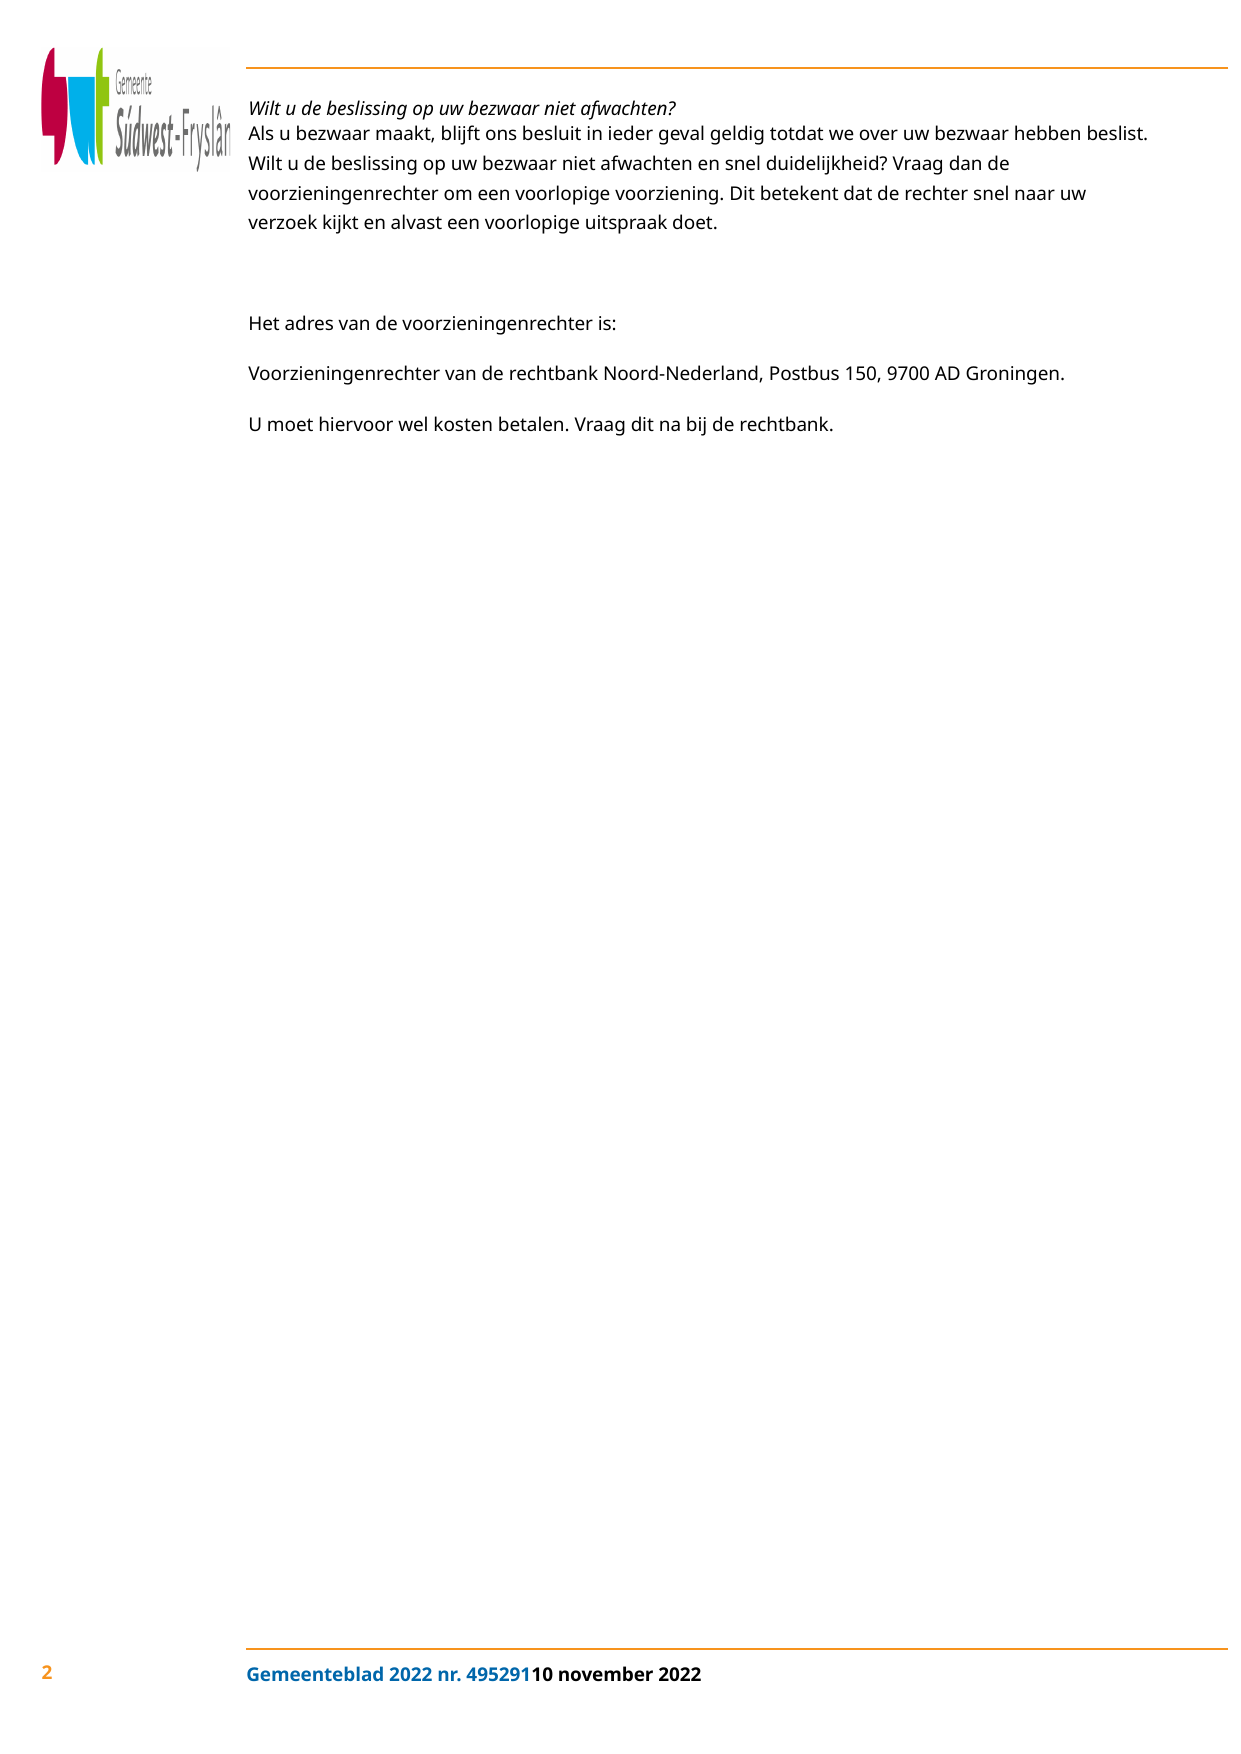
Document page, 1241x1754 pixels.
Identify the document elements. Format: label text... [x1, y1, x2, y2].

text U moet hiervoor wel kosten betalen. Vraag dit na bij de rechtbank. [248, 411, 1152, 437]
text Voorzieningenrechter van de rechtbank Noord-Nederland, Postbus 150, 9700 AD Groningen. [248, 361, 1152, 386]
picture [41, 47, 231, 172]
text Het adres van de voorzieningenrechter is: [248, 310, 1152, 336]
text Wilt u de beslissing op uw bezwaar niet afwachten? [248, 95, 1152, 121]
text Als u bezwaar maakt, blijft ons besluit in ieder geval geldig totdat we over uw bezwaar hebben beslist. Wilt u de beslissing op uw bezwaar niet afwachten en snel duidelijkheid? Vraag dan de voorzieningenrechter om een voorlopige voorziening. Dit betekent dat de rechter snel naar uw verzoek kijkt en alvast een voorlopige uitspraak doet. [248, 121, 1152, 235]
